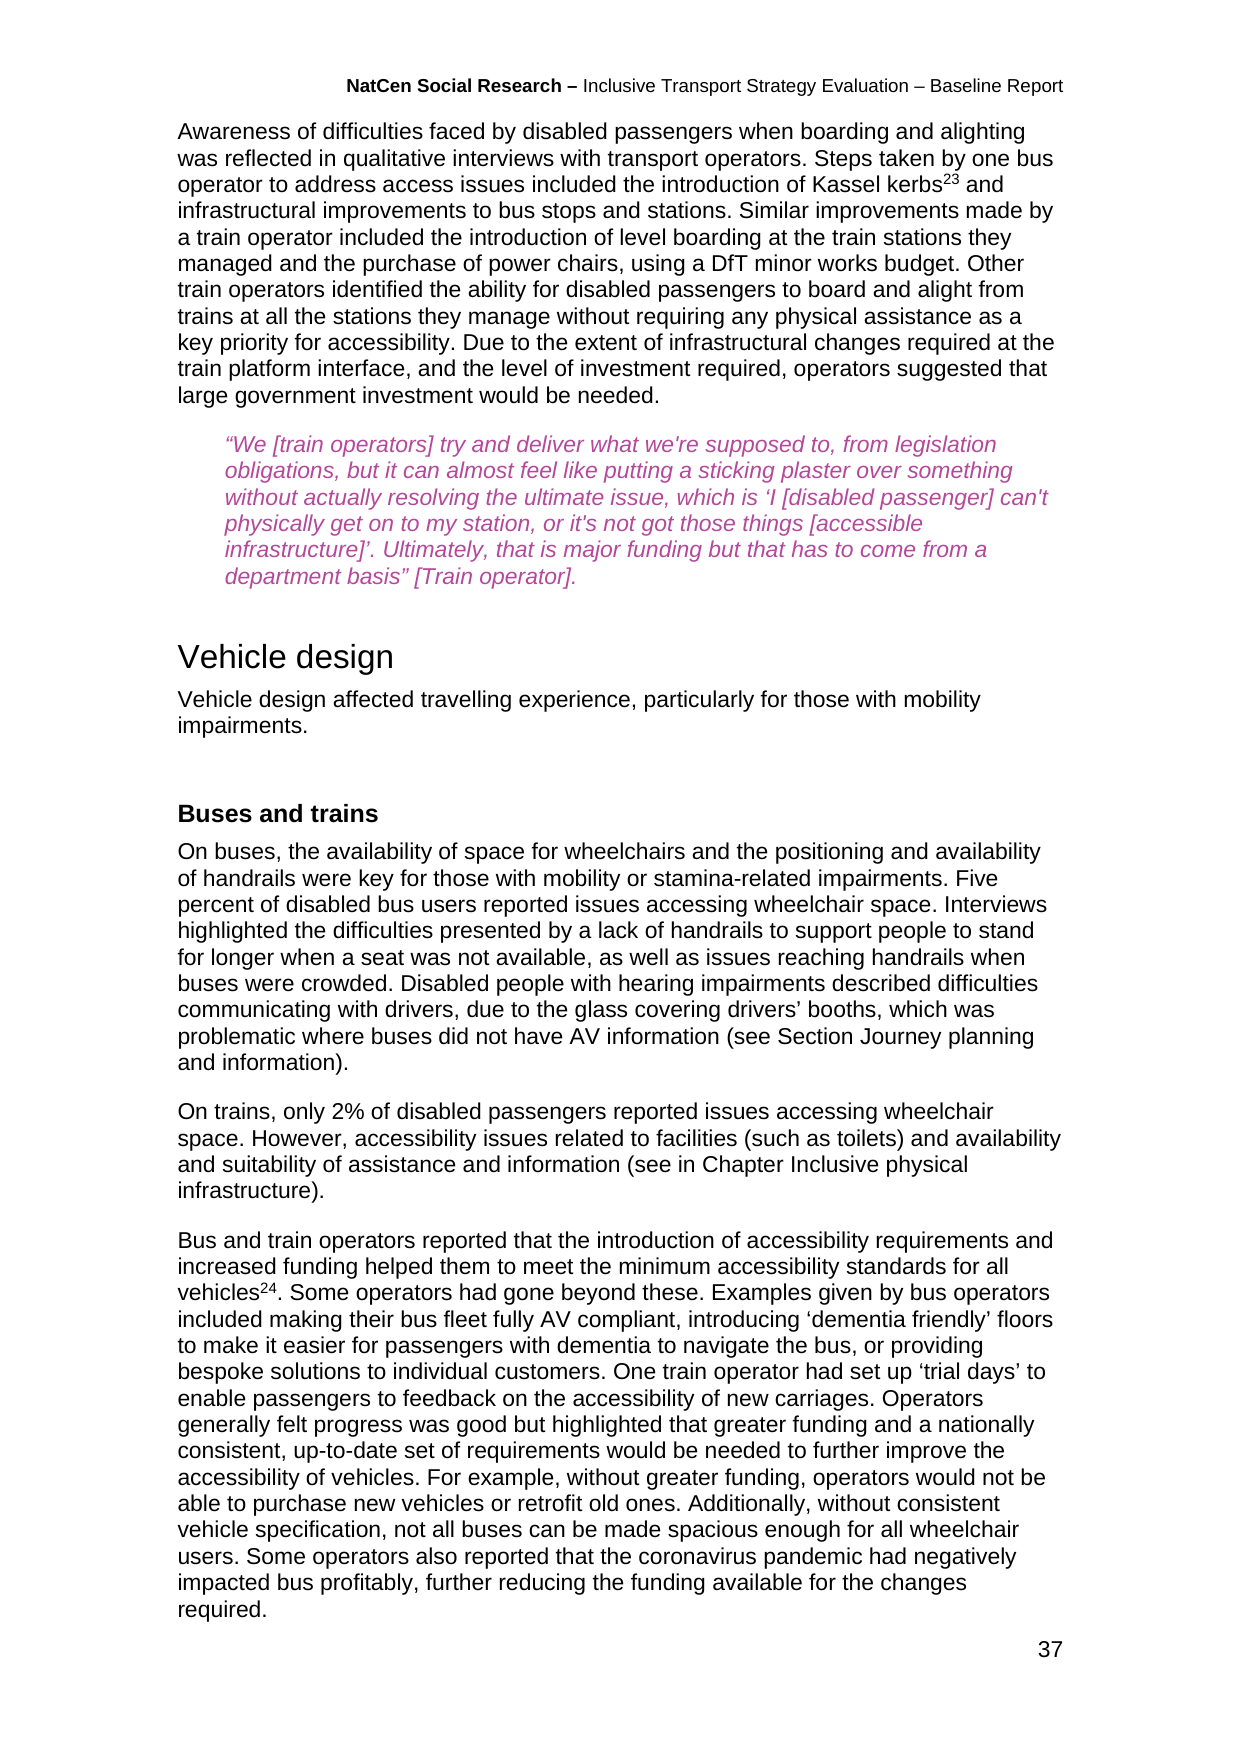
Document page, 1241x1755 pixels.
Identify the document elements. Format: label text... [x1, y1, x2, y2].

text Bus and train operators reported that the introduction of accessibility requirements and increased funding helped them to meet the minimum accessibility standards for all vehicles. Some operators had gone beyond these. Examples given by bus operators included making their bus fleet fully AV compliant, introducing ‘dementia friendly’ floors to make it easier for passengers with dementia to navigate the bus, or providing bespoke solutions to individual customers. One train operator had set up ‘trial days’ to enable passengers to feedback on the accessibility of new carriages. Operators generally felt progress was good but highlighted that greater funding and a nationally consistent, up-to-date set of requirements would be needed to further improve the accessibility of vehicles. For example, without greater funding, operators would not be able to purchase new vehicles or retrofit old ones. Additionally, without consistent vehicle specification, not all buses can be made spacious enough for all wheelchair users. Some operators also reported that the coronavirus pandemic had negatively impacted bus profitably, further reducing the funding available for the changes required. [177, 1227, 1063, 1622]
subtitle Buses and trains [177, 799, 1063, 828]
text Awareness of difficulties faced by disabled passengers when boarding and alighting was reflected in qualitative interviews with transport operators. Steps taken by one bus operator to address access issues included the introduction of Kassel kerbs and infrastructural improvements to bus stops and stations. Similar improvements made by a train operator included the introduction of level boarding at the train stations they managed and the purchase of power chairs, using a DfT minor works budget. Other train operators identified the ability for disabled passengers to board and alight from trains at all the stations they manage without requiring any physical assistance as a key priority for accessibility. Due to the extent of infrastructural changes required at the train platform interface, and the level of investment required, operators suggested that large government investment would be needed. [177, 118, 1063, 408]
text On buses, the availability of space for wheelchairs and the positioning and availability of handrails were key for those with mobility or stamina-related impairments. Five percent of disabled bus users reported issues accessing wheelchair space. Interviews highlighted the difficulties presented by a lack of handrails to support people to stand for longer when a seat was not available, as well as issues reaching handrails when buses were crowded. Disabled people with hearing impairments described difficulties communicating with drivers, due to the glass covering drivers’ booths, which was problematic where buses did not have AV information (see Section 4.2). [177, 838, 1063, 1075]
text Vehicle design affected travelling experience, particularly for those with mobility impairments. [177, 686, 1063, 738]
text “We [train operators] try and deliver what we're supposed to, from legislation obligations, but it can almost feel like putting a sticking plaster over something without actually resolving the ultimate issue, which is ‘I [disabled passenger] can't physically get on to my station, or it's not got those things [accessible infrastructure]’. Ultimately, that is major funding but that has to come from a department basis” [Train operator]. [224, 431, 1063, 589]
subtitle Vehicle design [177, 637, 1063, 675]
text On trains, only 2% of disabled passengers reported issues accessing wheelchair space. However, accessibility issues related to facilities (such as toilets) and availability and suitability of assistance and information (see in Chapter 4). [177, 1098, 1063, 1204]
